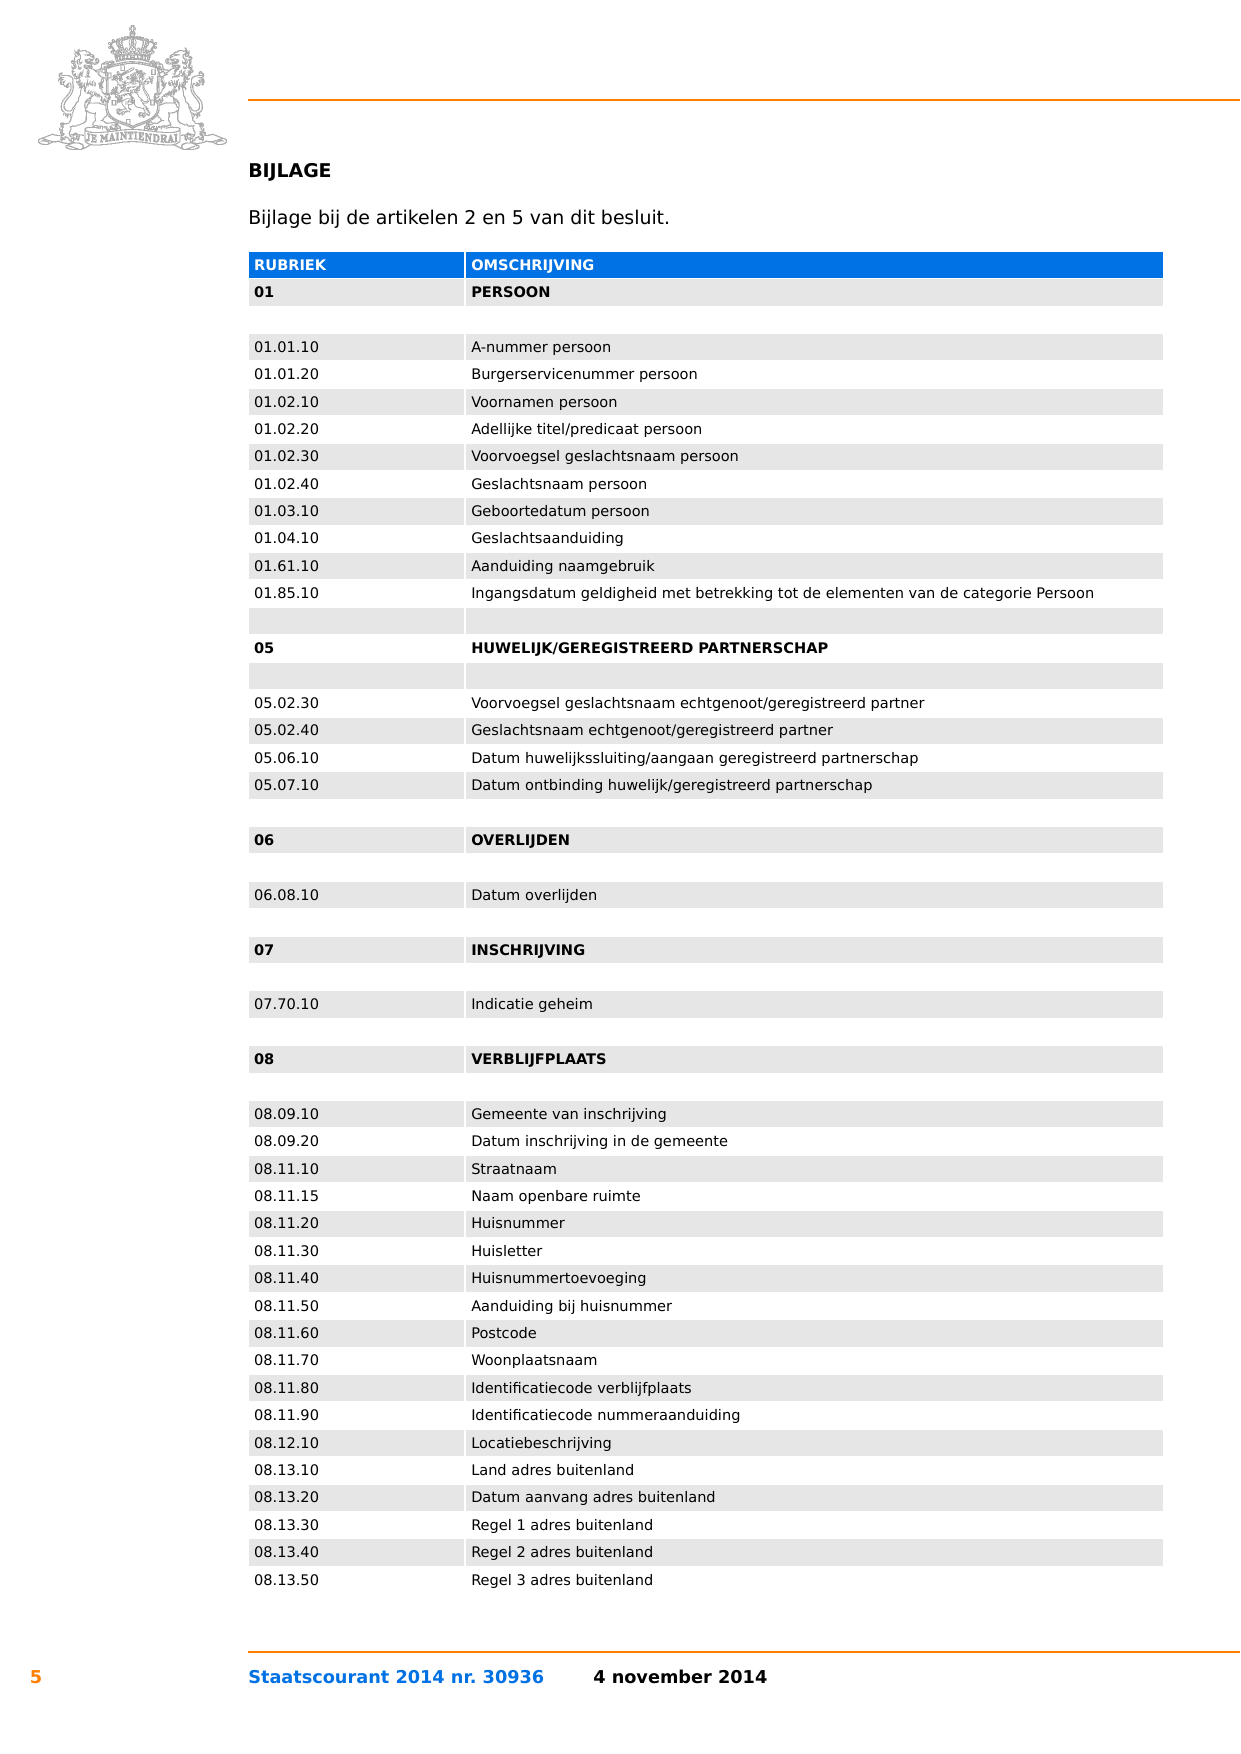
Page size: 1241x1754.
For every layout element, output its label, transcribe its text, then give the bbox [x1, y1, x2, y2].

table_cell 06 [249, 827, 464, 853]
table_cell 01.02.40 [249, 471, 464, 497]
table_cell 01.02.20 [249, 416, 464, 442]
table_cell 05.06.10 [249, 745, 464, 771]
subtitle BIJLAGE [248, 160, 1163, 182]
table_cell Woonplaatsnaam [466, 1348, 1163, 1374]
table_cell Datum aanvang adres buitenland [466, 1485, 1163, 1511]
table_cell 08.13.20 [249, 1485, 464, 1511]
table_cell Regel 2 adres buitenland [466, 1539, 1163, 1566]
text Bijlage bij de artikelen 2 en 5 van dit besluit. [248, 207, 1163, 229]
table_cell [466, 307, 1163, 333]
table_cell INSCHRIJVING [466, 937, 1163, 963]
picture [38, 25, 227, 150]
table_cell Aanduiding naamgebruik [466, 553, 1163, 579]
table_cell OVERLIJDEN [466, 827, 1163, 853]
table_cell 08.11.80 [249, 1375, 464, 1401]
table_cell [249, 608, 464, 634]
table_cell 08.13.50 [249, 1567, 464, 1593]
table_cell 08.13.30 [249, 1512, 464, 1538]
table_cell Burgerservicenummer persoon [466, 361, 1163, 388]
table_cell 01.61.10 [249, 553, 464, 579]
table_cell VERBLIJFPLAATS [466, 1046, 1163, 1073]
table_cell 01.02.30 [249, 444, 464, 470]
table_cell Geslachtsaanduiding [466, 526, 1163, 552]
table_header RUBRIEK [249, 252, 464, 278]
table_cell A-nummer persoon [466, 334, 1163, 360]
table_cell 08 [249, 1046, 464, 1073]
table_cell [249, 964, 464, 990]
table_cell 01.04.10 [249, 526, 464, 552]
table_cell [466, 1019, 1163, 1045]
table_cell Voorvoegsel geslachtsnaam persoon [466, 444, 1163, 470]
table_cell [249, 307, 464, 333]
table_cell Huisnummertoevoeging [466, 1265, 1163, 1292]
table_cell [466, 800, 1163, 826]
table_cell 07.70.10 [249, 991, 464, 1018]
table_header OMSCHRIJVING [466, 252, 1163, 278]
table_cell 05.02.40 [249, 718, 464, 744]
table_cell 01.03.10 [249, 498, 464, 525]
table_cell Regel 3 adres buitenland [466, 1567, 1163, 1593]
table_cell Postcode [466, 1320, 1163, 1347]
table_cell [466, 909, 1163, 936]
table_cell [249, 1074, 464, 1100]
table_cell 08.11.10 [249, 1156, 464, 1182]
table_cell [466, 964, 1163, 990]
table_cell Straatnaam [466, 1156, 1163, 1182]
table_cell 08.13.40 [249, 1539, 464, 1566]
table_cell 08.11.40 [249, 1265, 464, 1292]
table_cell 08.11.30 [249, 1238, 464, 1264]
table_cell 07 [249, 937, 464, 963]
table_cell Land adres buitenland [466, 1457, 1163, 1483]
table_cell Datum overlijden [466, 882, 1163, 908]
table_cell Locatiebeschrijving [466, 1430, 1163, 1456]
table_cell Identificatiecode verblijfplaats [466, 1375, 1163, 1401]
table_cell Geboortedatum persoon [466, 498, 1163, 525]
table_cell 01.01.20 [249, 361, 464, 388]
table_cell 08.11.20 [249, 1211, 464, 1237]
table_cell [249, 909, 464, 936]
table_cell 08.11.15 [249, 1183, 464, 1209]
table_cell 08.11.90 [249, 1403, 464, 1429]
table_cell 01.85.10 [249, 581, 464, 607]
table_cell [466, 663, 1163, 689]
table_cell 08.11.60 [249, 1320, 464, 1347]
table_cell [466, 855, 1163, 881]
table_cell Datum huwelijkssluiting/aangaan geregistreerd partnerschap [466, 745, 1163, 771]
table_cell Geslachtsnaam persoon [466, 471, 1163, 497]
table_cell Huisletter [466, 1238, 1163, 1264]
table_cell 08.11.70 [249, 1348, 464, 1374]
table_cell [249, 1019, 464, 1045]
table_cell 05.07.10 [249, 772, 464, 799]
table_cell [466, 1074, 1163, 1100]
table_cell Adellijke titel/predicaat persoon [466, 416, 1163, 442]
table_cell [249, 855, 464, 881]
table_cell Voorvoegsel geslachtsnaam echtgenoot/geregistreerd partner [466, 690, 1163, 716]
table_cell 08.09.20 [249, 1129, 464, 1155]
table_cell HUWELIJK/GEREGISTREERD PARTNERSCHAP [466, 635, 1163, 662]
table_cell 08.09.10 [249, 1101, 464, 1127]
table_cell PERSOON [466, 279, 1163, 306]
table_cell 01.01.10 [249, 334, 464, 360]
table_cell Identificatiecode nummeraanduiding [466, 1403, 1163, 1429]
table_cell Indicatie geheim [466, 991, 1163, 1018]
table_cell Aanduiding bij huisnummer [466, 1293, 1163, 1319]
table_cell 08.13.10 [249, 1457, 464, 1483]
table_cell Gemeente van inschrijving [466, 1101, 1163, 1127]
table_cell Naam openbare ruimte [466, 1183, 1163, 1209]
table_cell Datum inschrijving in de gemeente [466, 1129, 1163, 1155]
table_cell Ingangsdatum geldigheid met betrekking tot de elementen van de categorie Persoon [466, 581, 1163, 607]
table_cell 05 [249, 635, 464, 662]
table_cell 08.11.50 [249, 1293, 464, 1319]
table_cell [466, 608, 1163, 634]
table_cell Regel 1 adres buitenland [466, 1512, 1163, 1538]
table_cell 05.02.30 [249, 690, 464, 716]
table_cell 06.08.10 [249, 882, 464, 908]
table_cell Voornamen persoon [466, 389, 1163, 415]
table_cell Huisnummer [466, 1211, 1163, 1237]
table_cell 01.02.10 [249, 389, 464, 415]
table_cell Datum ontbinding huwelijk/geregistreerd partnerschap [466, 772, 1163, 799]
table_cell [249, 800, 464, 826]
table_cell [249, 663, 464, 689]
table_cell Geslachtsnaam echtgenoot/geregistreerd partner [466, 718, 1163, 744]
table_cell 01 [249, 279, 464, 306]
table_cell 08.12.10 [249, 1430, 464, 1456]
